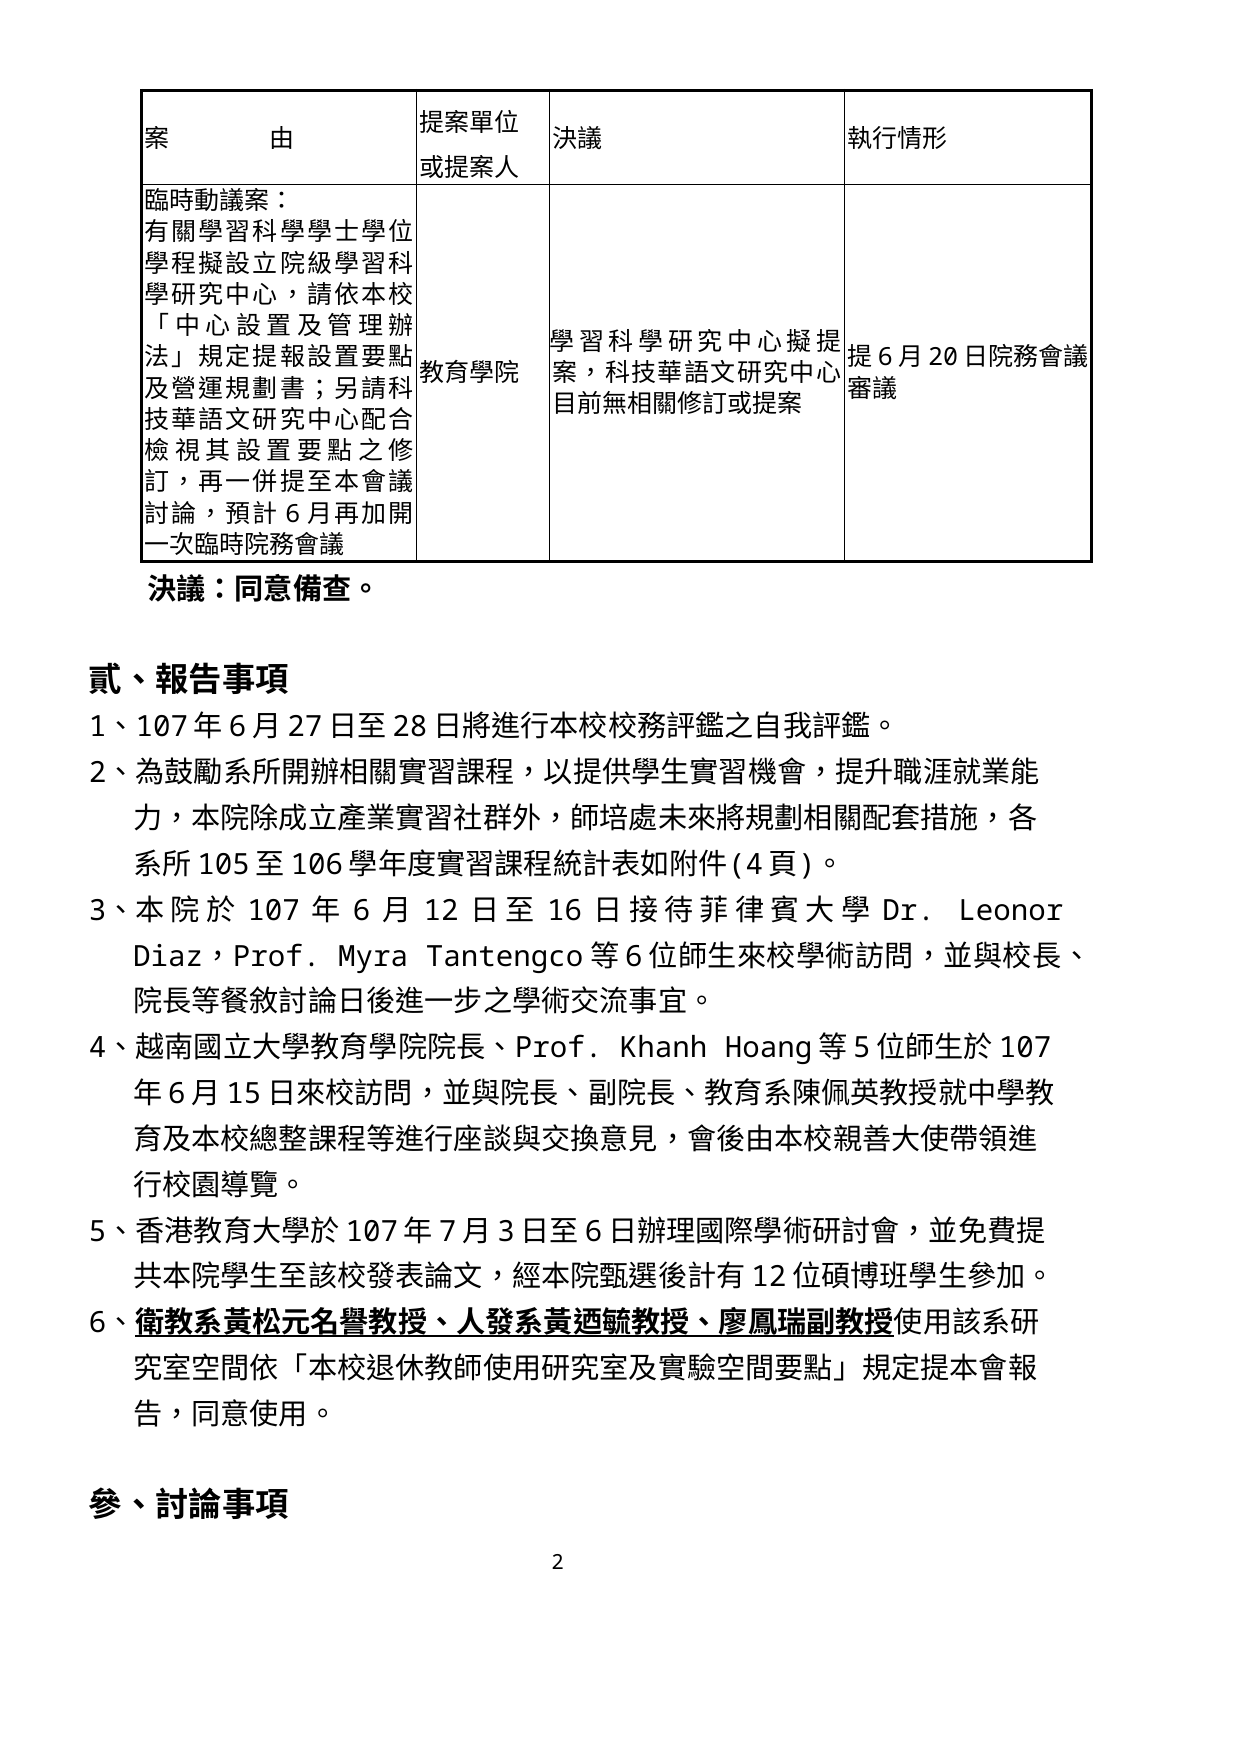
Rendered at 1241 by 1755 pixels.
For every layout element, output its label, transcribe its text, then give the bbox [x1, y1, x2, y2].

text 貳、報告事項 [89, 654, 1063, 700]
list 本院於107年6月12日至16日接待菲律賓大學Dr. Leonor Diaz，Prof. Myra Tantengco等6位師生來校學術訪問，並與校長、院長等餐敘討論日後進一步之學術交流事宜。 [89, 883, 1063, 1021]
list 香港教育大學於107年7月3日至6日辦理國際學術研討會，並免費提共本院學生至該校發表論文，經本院甄選後計有12位碩博班學生參加。 [89, 1204, 1063, 1296]
table_cell 教育學院 [417, 185, 549, 559]
list 為鼓勵系所開辦相關實習課程，以提供學生實習機會，提升職涯就業能力，本院除成立產業實習社群外，師培處未來將規劃相關配套措施，各系所105至106學年度實習課程統計表如附件(4頁)。 [89, 746, 1063, 883]
table_header 案 由 [143, 92, 416, 183]
text 決議：同意備查。 [89, 563, 1063, 608]
table_cell 學習科學研究中心擬提案，科技華語文研究中心目前無相關修訂或提案 [550, 185, 844, 559]
list 越南國立大學教育學院院長、Prof. Khanh Hoang等5位師生於107年6月15日來校訪問，並與院長、副院長、教育系陳佩英教授就中學教育及本校總整課程等進行座談與交換意見，會後由本校親善大使帶領進行校園導覽。 [89, 1021, 1063, 1204]
table_cell 臨時動議案： 有關學習科學學士學位學程擬設立院級學習科學研究中心，請依本校「中心設置及管理辦法」規定提報設置要點及營運規劃書；另請科技華語文研究中心配合檢視其設置要點之修訂，再一併提至本會議討論，預計6月再加開一次臨時院務會議 [143, 185, 416, 559]
table_header 執行情形 [845, 92, 1090, 183]
table_header 提案單位 或提案人 [417, 92, 549, 183]
table_header 決議 [550, 92, 844, 183]
table_cell 提6月20日院務會議審議 [845, 185, 1090, 559]
list 107年6月27日至28日將進行本校校務評鑑之自我評鑑。 [89, 700, 1063, 746]
list 衛教系黃松元名譽教授、人發系黃迺毓教授、廖鳳瑞副教授使用該系研究室空間依「本校退休教師使用研究室及實驗空間要點」規定提本會報告，同意使用。 [89, 1296, 1063, 1433]
text 參、討論事項 [89, 1479, 1063, 1525]
